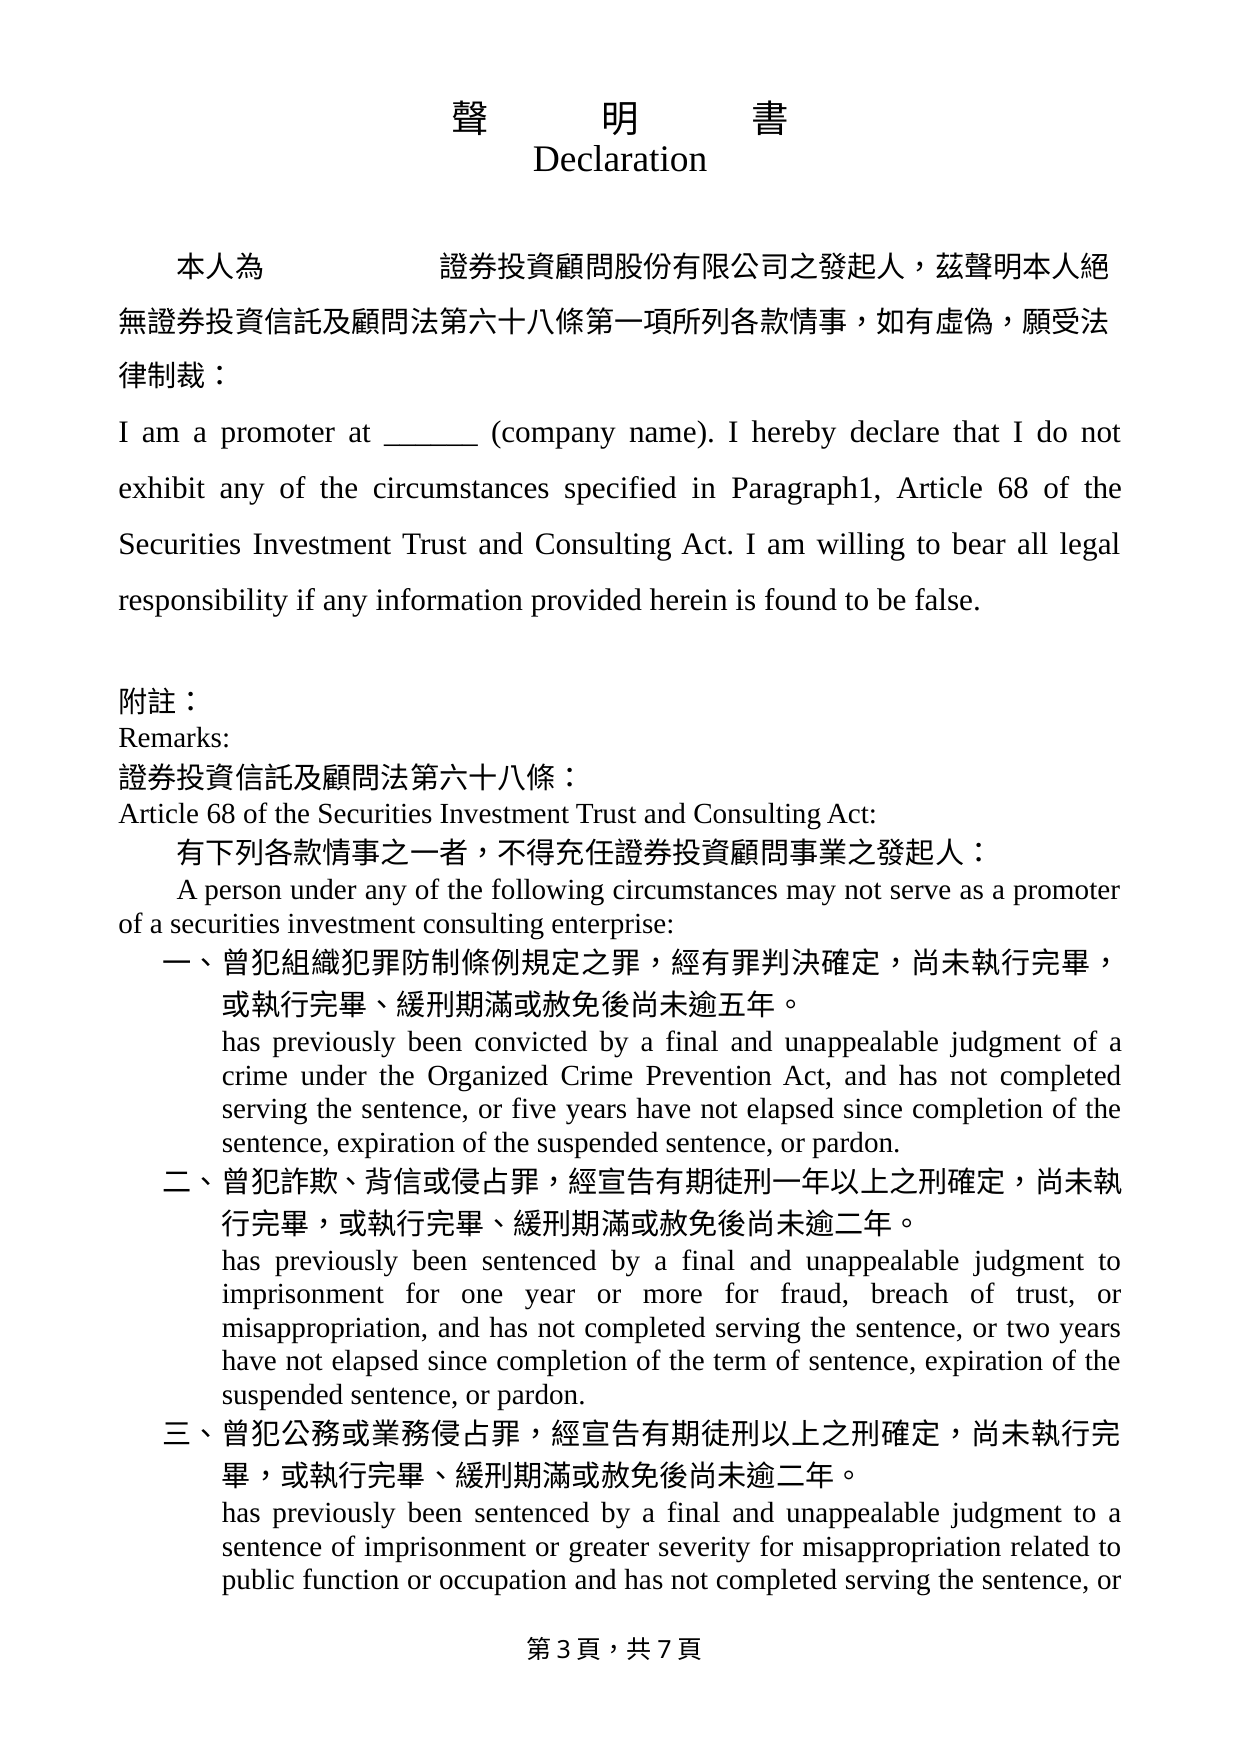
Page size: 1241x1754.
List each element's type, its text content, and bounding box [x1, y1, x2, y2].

text I am a promoter at ______ (company name). I hereby declare that I do not exhibit any of the circumstances specified in Paragraph1, Article 68 of the Securities Investment Trust and Consulting Act. I am willing to bear all legal responsibility if any information provided herein is found to be false. [118, 397, 1122, 622]
text 聲 明 書 [118, 89, 1122, 143]
text A person under any of the following circumstances may not serve as a promoter of a securities investment consulting enterprise: [118, 872, 1122, 939]
list 曾犯詐欺、背信或侵占罪，經宣告有期徒刑一年以上之刑確定，尚未執行完畢，或執行完畢、緩刑期滿或赦免後尚未逾二年。 has previously been sentenced by a final and unappealable judgment to imprisonment for one year or more for fraud, breach of trust, or misappropriation, and has not completed serving the sentence, or two years have not elapsed since completion of the term of sentence, expiration of the suspended sentence, or pardon. [162, 1158, 1122, 1411]
text Remarks: [118, 721, 1122, 754]
text 有下列各款情事之一者，不得充任證券投資顧問事業之發起人： [118, 830, 1122, 872]
text Declaration [118, 143, 1122, 178]
list 曾犯公務或業務侵占罪，經宣告有期徒刑以上之刑確定，尚未執行完畢，或執行完畢、緩刑期滿或赦免後尚未逾二年。 has previously been sentenced by a final and unappealable judgment to a sentence of imprisonment or greater severity for misappropriation related to public function or occupation and has not completed serving the sentence, or [162, 1411, 1122, 1596]
text 本人為 證券投資顧問股份有限公司之發起人，茲聲明本人絕無證券投資信託及顧問法第六十八條第一項所列各款情事，如有虛偽，願受法律制裁： [118, 234, 1122, 397]
text 證券投資信託及顧問法第六十八條： [118, 754, 1122, 796]
text 附註： [118, 678, 1122, 721]
list 曾犯組織犯罪防制條例規定之罪，經有罪判決確定，尚未執行完畢，或執行完畢、緩刑期滿或赦免後尚未逾五年。 has previously been convicted by a final and unappealable judgment of a crime under the Organized Crime Prevention Act, and has not completed serving the sentence, or five years have not elapsed since completion of the sentence, expiration of the suspended sentence, or pardon. [162, 939, 1122, 1158]
text Article 68 of the Securities Investment Trust and Consulting Act: [118, 796, 1122, 830]
